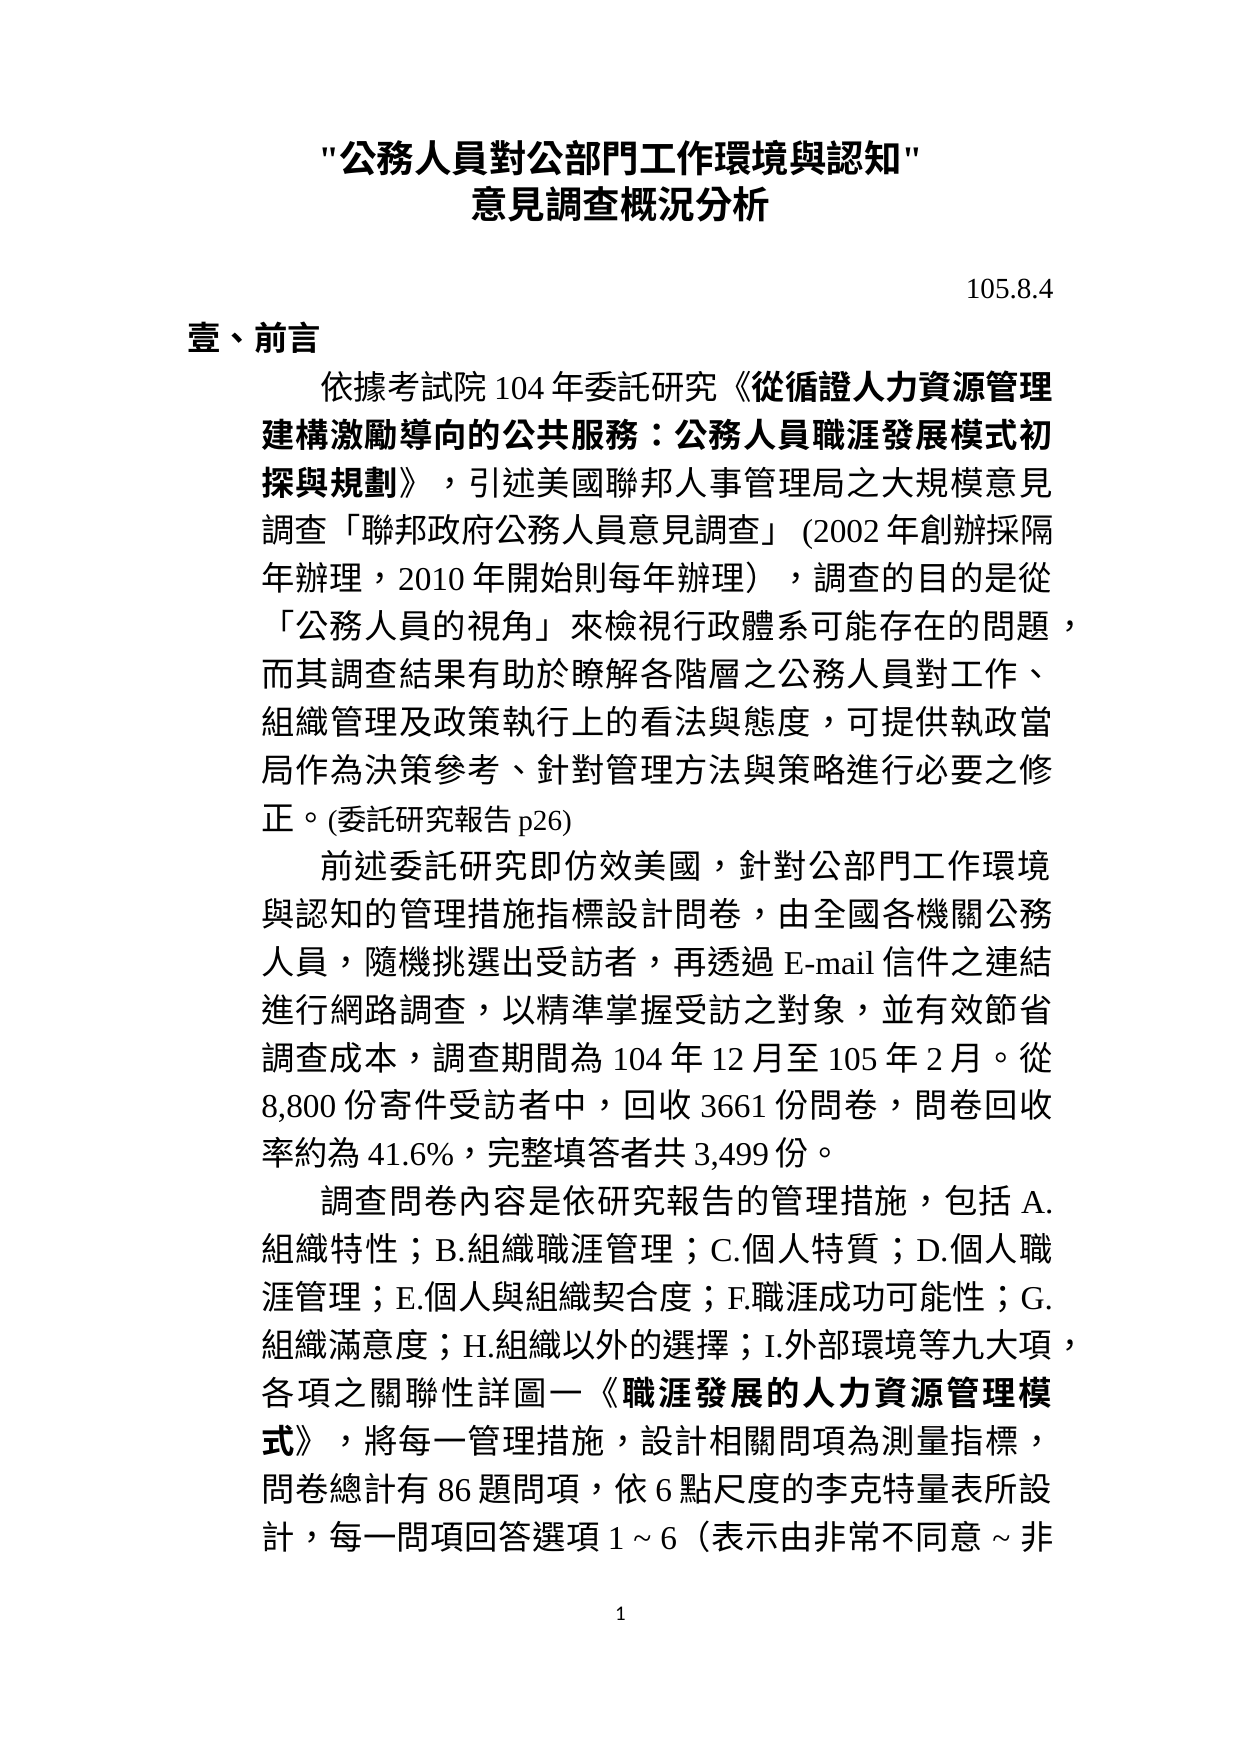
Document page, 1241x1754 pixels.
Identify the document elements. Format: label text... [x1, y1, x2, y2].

text "公務人員對公部門工作環境與認知" [187, 136, 1053, 182]
text 前述委託研究即仿效美國，針對公部門工作環境與認知的管理措施指標設計問卷，由全國各機關公務人員，隨機挑選出受訪者，再透過E-mail信件之連結進行網路調查，以精準掌握受訪之對象，並有效節省調查成本，調查期間為104年12月至105年2月。從8,800份寄件受訪者中，回收3661份問卷，問卷回收率約為41.6%，完整填答者共3,499份。 [261, 840, 1053, 1175]
text 調查問卷內容是依研究報告的管理措施，包括A.組織特性；B.組織職涯管理；C.個人特質；D.個人職涯管理；E.個人與組織契合度；F.職涯成功可能性；G.組織滿意度；H.組織以外的選擇；I.外部環境等九大項，各項之關聯性詳圖一《職涯發展的人力資源管理模式》，將每一管理措施，設計相關問項為測量指標，問卷總計有86題問項，依6點尺度的李克特量表所設計，每一問項回答選項1 ~ 6（表示由非常不同意 ~ 非常同意）。 [261, 1175, 1053, 1559]
text 依據考試院104年委託研究《從循證人力資源管理建構激勵導向的公共服務：公務人員職涯發展模式初探與規劃》，引述美國聯邦人事管理局之大規模意見調查「聯邦政府公務人員意見調查」 (2002年創辦採隔年辦理，2010年開始則每年辦理），調查的目的是從「公務人員的視角」來檢視行政體系可能存在的問題，而其調查結果有助於瞭解各階層之公務人員對工作、組織管理及政策執行上的看法與態度，可提供執政當局作為決策參考、針對管理方法與策略進行必要之修正。(委託研究報告p26) [261, 361, 1053, 840]
text 壹、前言 [187, 307, 1053, 361]
text 意見調查概況分析 [187, 182, 1053, 227]
text 105.8.4 [187, 265, 1053, 307]
